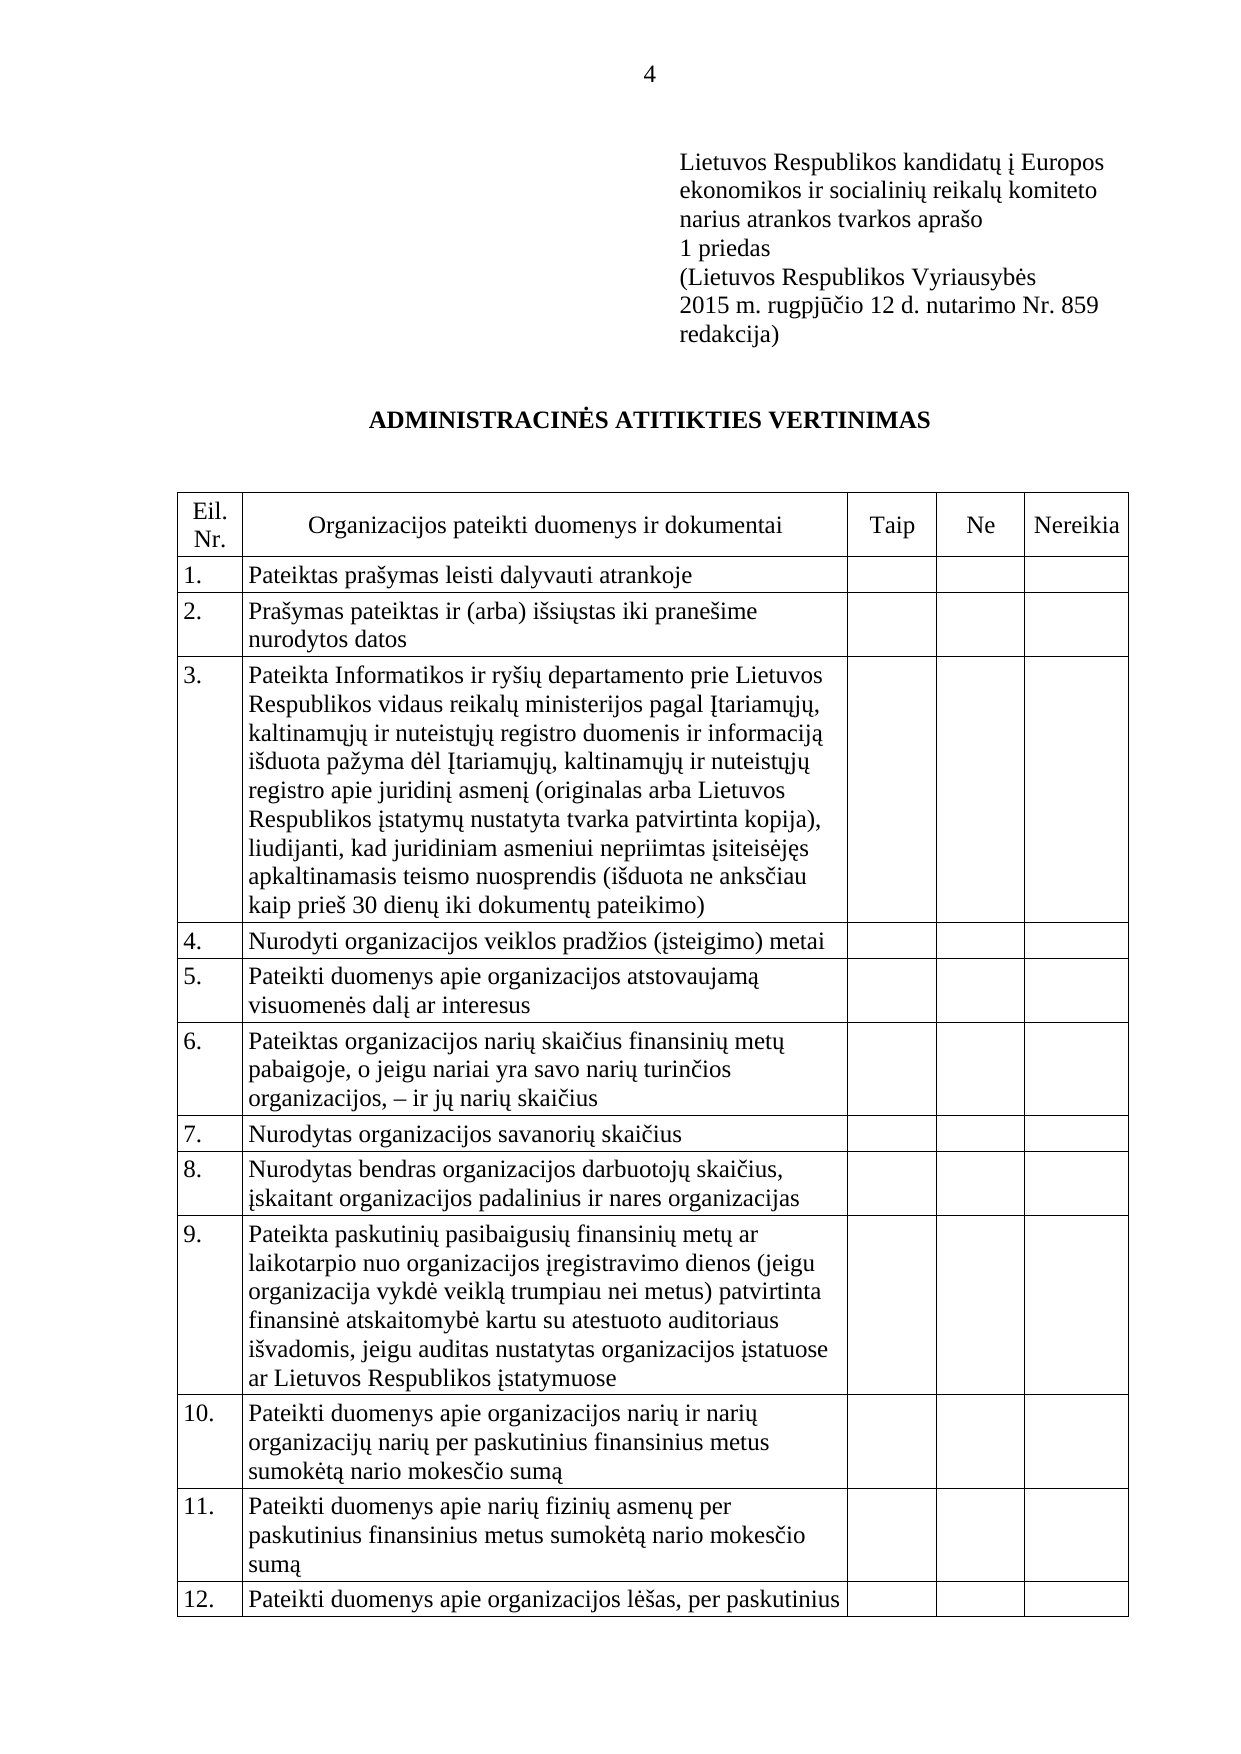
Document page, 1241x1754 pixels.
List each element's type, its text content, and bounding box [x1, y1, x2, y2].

table_header Nereikia [1025, 493, 1128, 556]
table_cell [1025, 1023, 1128, 1115]
table_cell [848, 657, 936, 922]
table_cell 11. [178, 1489, 242, 1581]
table_cell 5. [178, 959, 242, 1022]
text ekonomikos ir socialinių reikalų komiteto [679, 176, 1123, 204]
table_cell [848, 557, 936, 592]
table_cell [848, 1023, 936, 1115]
table_cell 7. [178, 1116, 242, 1151]
table_cell [1025, 1152, 1128, 1215]
table_cell 3. [178, 657, 242, 922]
table_cell [1025, 1116, 1128, 1151]
table_cell Pateikti duomenys apie organizacijos narių ir narių organizacijų narių per paskutinius finansinius metus sumokėtą nario mokesčio sumą [243, 1395, 847, 1487]
table_cell [937, 557, 1024, 592]
table_cell [848, 593, 936, 656]
table_cell [1025, 959, 1128, 1022]
table_cell 1. [178, 557, 242, 592]
table_cell [937, 923, 1024, 957]
table_cell [1025, 657, 1128, 922]
table_cell [848, 1582, 936, 1616]
table_header Organizacijos pateikti duomenys ir dokumentai [243, 493, 847, 556]
table_cell 2. [178, 593, 242, 656]
table_cell [848, 1395, 936, 1487]
table_cell [937, 1152, 1024, 1215]
table_cell [937, 1023, 1024, 1115]
table_cell [1025, 1395, 1128, 1487]
table_cell Pateiktas prašymas leisti dalyvauti atrankoje [243, 557, 847, 592]
table_cell Nurodyti organizacijos veiklos pradžios (įsteigimo) metai [243, 923, 847, 957]
table_cell [937, 593, 1024, 656]
table_cell [1025, 593, 1128, 656]
table_cell [937, 959, 1024, 1022]
table_cell [937, 1582, 1024, 1616]
table_cell [937, 657, 1024, 922]
table_cell 4. [178, 923, 242, 957]
table_cell [848, 1152, 936, 1215]
table_cell Nurodytas bendras organizacijos darbuotojų skaičius, įskaitant organizacijos padalinius ir nares organizacijas [243, 1152, 847, 1215]
table_cell [937, 1116, 1024, 1151]
text 1 priedas [679, 233, 1123, 262]
table_cell [1025, 923, 1128, 957]
table_header Taip [848, 493, 936, 556]
table_cell [1025, 1582, 1128, 1616]
table_cell Pateikta Informatikos ir ryšių departamento prie Lietuvos Respublikos vidaus reikalų ministerijos pagal Įtariamųjų, kaltinamųjų ir nuteistųjų registro duomenis ir informaciją išduota pažyma dėl Įtariamųjų, kaltinamųjų ir nuteistųjų registro apie juridinį asmenį (originalas arba Lietuvos Respublikos įstatymų nustatyta tvarka patvirtinta kopija), liudijanti, kad juridiniam asmeniui nepriimtas įsiteisėjęs apkaltinamasis teismo nuosprendis (išduota ne anksčiau kaip prieš 30 dienų iki dokumentų pateikimo) [243, 657, 847, 922]
table_cell [1025, 1489, 1128, 1581]
table_cell Pateikta paskutinių pasibaigusių finansinių metų ar laikotarpio nuo organizacijos įregistravimo dienos (jeigu organizacija vykdė veiklą trumpiau nei metus) patvirtinta finansinė atskaitomybė kartu su atestuoto auditoriaus išvadomis, jeigu auditas nustatytas organizacijos įstatuose ar Lietuvos Respublikos įstatymuose [243, 1216, 847, 1394]
text (Lietuvos Respublikos Vyriausybės 2015 m. rugpjūčio 12 d. nutarimo Nr. 859 [679, 262, 1122, 319]
table_cell [1025, 557, 1128, 592]
table_cell [848, 1489, 936, 1581]
table_cell Nurodytas organizacijos savanorių skaičius [243, 1116, 847, 1151]
table_cell Pateiktas organizacijos narių skaičius finansinių metų pabaigoje, o jeigu nariai yra savo narių turinčios organizacijos, – ir jų narių skaičius [243, 1023, 847, 1115]
text Lietuvos Respublikos kandidatų į Europos [679, 147, 1123, 176]
table_cell [848, 1216, 936, 1394]
text redakcija) [679, 319, 1122, 348]
table_cell 10. [178, 1395, 242, 1487]
table_cell [848, 959, 936, 1022]
table_cell 9. [178, 1216, 242, 1394]
table_cell 12. [178, 1582, 242, 1616]
text ADMINISTRACINĖS ATITIKTIES VERTINIMAS [177, 406, 1122, 434]
table_cell Pateikti duomenys apie organizacijos atstovaujamą visuomenės dalį ar interesus [243, 959, 847, 1022]
table_cell [937, 1395, 1024, 1487]
table_cell Prašymas pateiktas ir (arba) išsiųstas iki pranešime nurodytos datos [243, 593, 847, 656]
table_cell [848, 923, 936, 957]
table_cell Pateikti duomenys apie narių fizinių asmenų per paskutinius finansinius metus sumokėtą nario mokesčio sumą [243, 1489, 847, 1581]
table_cell [937, 1489, 1024, 1581]
table_cell [1025, 1216, 1128, 1394]
table_header Ne [937, 493, 1024, 556]
table_cell [937, 1216, 1024, 1394]
table_cell Pateikti duomenys apie organizacijos lėšas, per paskutinius [243, 1582, 847, 1616]
table_cell [848, 1116, 936, 1151]
table_header Eil. Nr. [178, 493, 242, 556]
text narius atrankos tvarkos aprašo [679, 204, 1123, 233]
table_cell 8. [178, 1152, 242, 1215]
table_cell 6. [178, 1023, 242, 1115]
